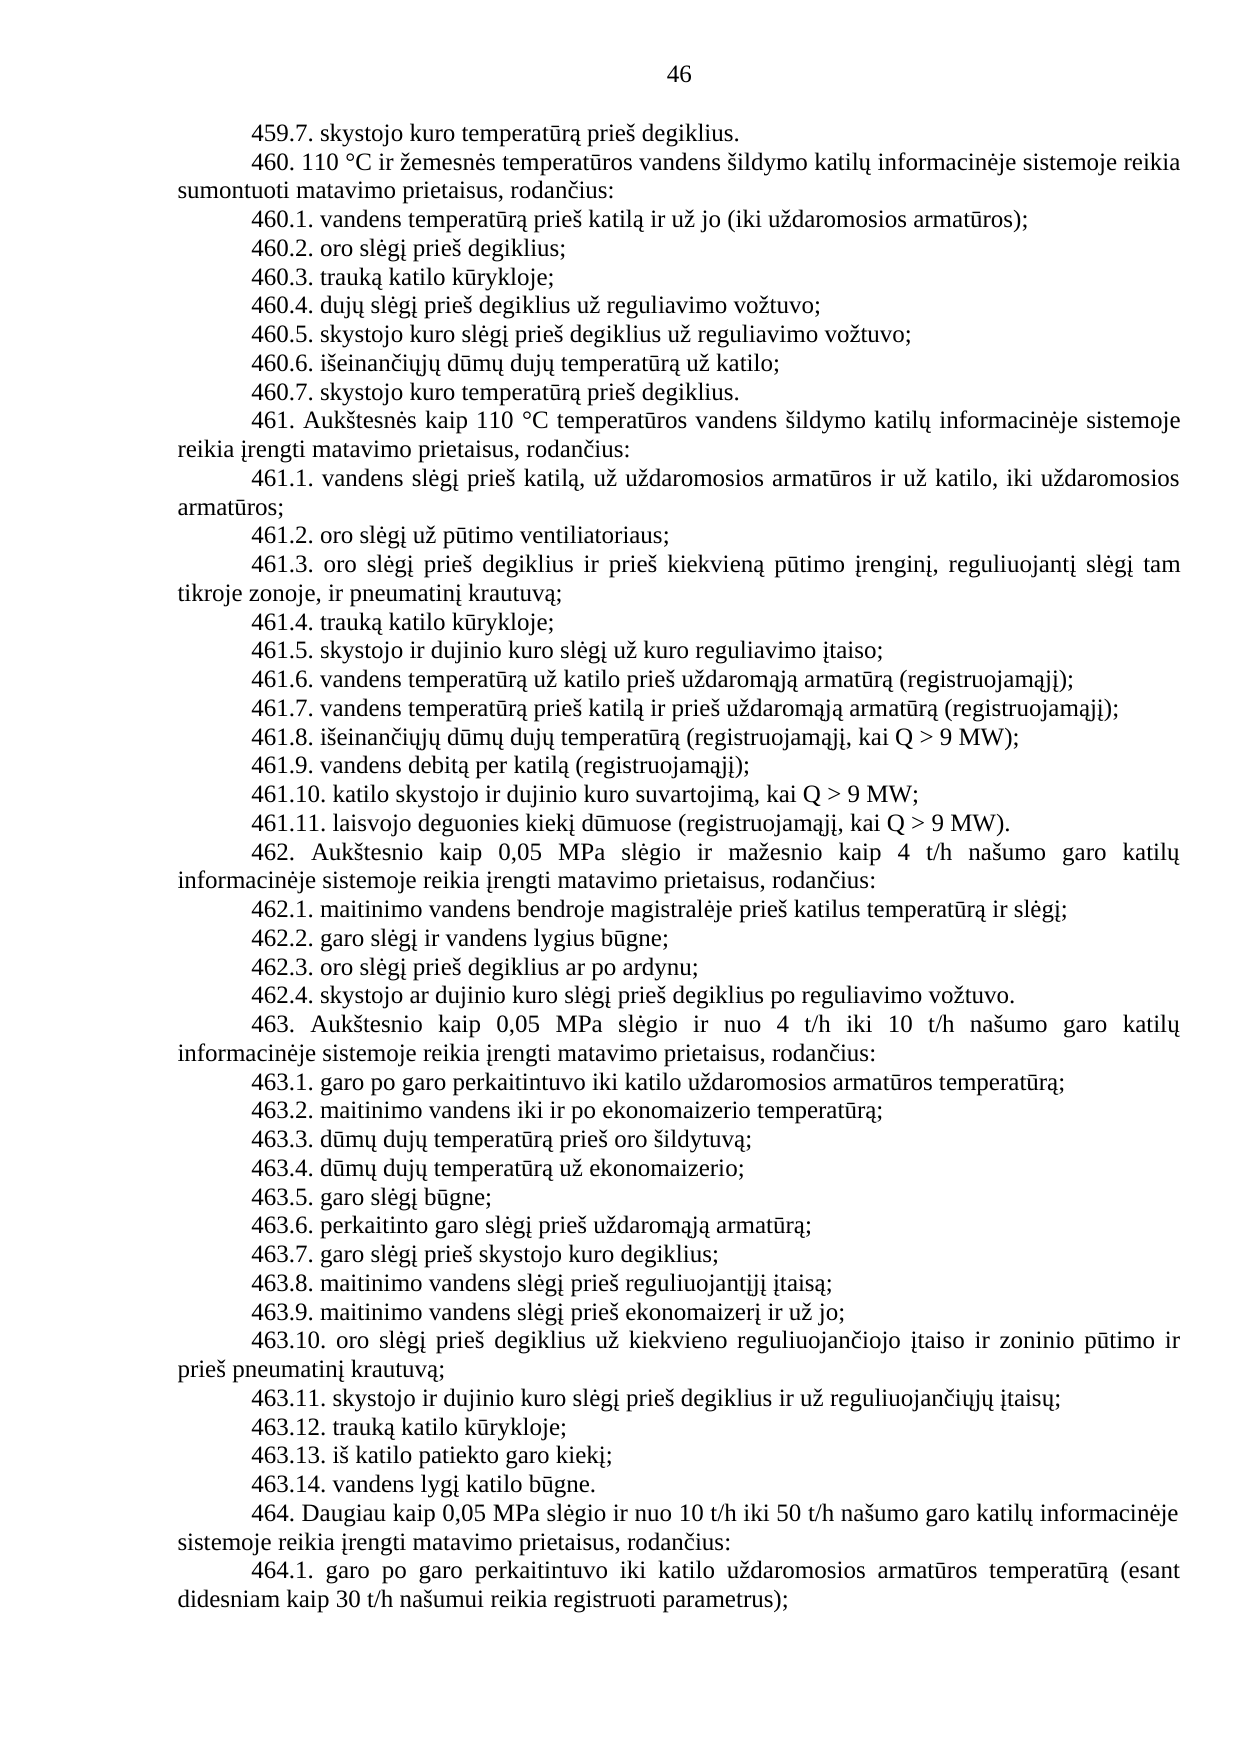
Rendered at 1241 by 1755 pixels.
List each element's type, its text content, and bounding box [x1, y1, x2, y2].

text 463.13. iš katilo patiekto garo kiekį; [177, 1441, 1181, 1469]
text 463.2. maitinimo vandens iki ir po ekonomaizerio temperatūrą; [177, 1096, 1181, 1124]
text 463.6. perkaitinto garo slėgį prieš uždaromąją armatūrą; [177, 1211, 1181, 1239]
text 461.4. trauką katilo kūrykloje; [177, 607, 1181, 636]
text 461.7. vandens temperatūrą prieš katilą ir prieš uždaromąją armatūrą (registruojamąjį); [177, 693, 1181, 722]
text 463.7. garo slėgį prieš skystojo kuro degiklius; [177, 1239, 1181, 1268]
text 459.7. skystojo kuro temperatūrą prieš degiklius. [177, 118, 1181, 147]
text 464.1. garo po garo perkaitintuvo iki katilo uždaromosios armatūros temperatūrą (esant didesniam kaip 30 t/h našumui reikia registruoti parametrus); [177, 1556, 1181, 1613]
text 461. Aukštesnės kaip 110 °C temperatūros vandens šildymo katilų informacinėje sistemoje reikia įrengti matavimo prietaisus, rodančius: [177, 406, 1181, 463]
text 462.4. skystojo ar dujinio kuro slėgį prieš degiklius po reguliavimo vožtuvo. [177, 981, 1181, 1009]
text 462.2. garo slėgį ir vandens lygius būgne; [177, 923, 1181, 952]
text 463.4. dūmų dujų temperatūrą už ekonomaizerio; [177, 1153, 1181, 1182]
text 463.12. trauką katilo kūrykloje; [177, 1412, 1181, 1441]
text 462.1. maitinimo vandens bendroje magistralėje prieš katilus temperatūrą ir slėgį; [177, 894, 1181, 923]
text 460.6. išeinančiųjų dūmų dujų temperatūrą už katilo; [177, 348, 1181, 377]
text 462. Aukštesnio kaip 0,05 MPa slėgio ir mažesnio kaip 4 t/h našumo garo katilų informacinėje sistemoje reikia įrengti matavimo prietaisus, rodančius: [177, 837, 1181, 894]
text 461.5. skystojo ir dujinio kuro slėgį už kuro reguliavimo įtaiso; [177, 636, 1181, 664]
text 460.4. dujų slėgį prieš degiklius už reguliavimo vožtuvo; [177, 291, 1181, 319]
text 463.10. oro slėgį prieš degiklius už kiekvieno reguliuojančiojo įtaiso ir zoninio pūtimo ir prieš pneumatinį krautuvą; [177, 1326, 1181, 1383]
text 460.3. trauką katilo kūrykloje; [177, 262, 1181, 291]
text 460.1. vandens temperatūrą prieš katilą ir už jo (iki uždaromosios armatūros); [177, 204, 1181, 233]
text 460.2. oro slėgį prieš degiklius; [177, 233, 1181, 262]
text 460. 110 °C ir žemesnės temperatūros vandens šildymo katilų informacinėje sistemoje reikia sumontuoti matavimo prietaisus, rodančius: [177, 147, 1181, 204]
text 461.6. vandens temperatūrą už katilo prieš uždaromąją armatūrą (registruojamąjį); [177, 664, 1181, 693]
text 460.5. skystojo kuro slėgį prieš degiklius už reguliavimo vožtuvo; [177, 319, 1181, 348]
text 461.8. išeinančiųjų dūmų dujų temperatūrą (registruojamąjį, kai Q > 9 MW); [177, 722, 1181, 751]
text 463.5. garo slėgį būgne; [177, 1182, 1181, 1211]
text 461.3. oro slėgį prieš degiklius ir prieš kiekvieną pūtimo įrenginį, reguliuojantį slėgį tam tikroje zonoje, ir pneumatinį krautuvą; [177, 549, 1181, 607]
text 463.9. maitinimo vandens slėgį prieš ekonomaizerį ir už jo; [177, 1297, 1181, 1326]
text 463.11. skystojo ir dujinio kuro slėgį prieš degiklius ir už reguliuojančiųjų įtaisų; [177, 1383, 1181, 1412]
text 461.11. laisvojo deguonies kiekį dūmuose (registruojamąjį, kai Q > 9 MW). [177, 808, 1181, 837]
text 462.3. oro slėgį prieš degiklius ar po ardynu; [177, 952, 1181, 981]
text 461.10. katilo skystojo ir dujinio kuro suvartojimą, kai Q > 9 MW; [177, 779, 1181, 808]
text 463.8. maitinimo vandens slėgį prieš reguliuojantįjį įtaisą; [177, 1268, 1181, 1297]
text 463.14. vandens lygį katilo būgne. [177, 1469, 1181, 1498]
text 463.1. garo po garo perkaitintuvo iki katilo uždaromosios armatūros temperatūrą; [177, 1067, 1181, 1096]
text 461.1. vandens slėgį prieš katilą, už uždaromosios armatūros ir už katilo, iki uždaromosios armatūros; [177, 463, 1181, 521]
text 464. Daugiau kaip 0,05 MPa slėgio ir nuo 10 t/h iki 50 t/h našumo garo katilų informacinėje sistemoje reikia įrengti matavimo prietaisus, rodančius: [177, 1498, 1181, 1556]
text 463.3. dūmų dujų temperatūrą prieš oro šildytuvą; [177, 1124, 1181, 1153]
text 460.7. skystojo kuro temperatūrą prieš degiklius. [177, 377, 1181, 406]
text 461.2. oro slėgį už pūtimo ventiliatoriaus; [177, 521, 1181, 549]
text 463. Aukštesnio kaip 0,05 MPa slėgio ir nuo 4 t/h iki 10 t/h našumo garo katilų informacinėje sistemoje reikia įrengti matavimo prietaisus, rodančius: [177, 1009, 1181, 1067]
text 461.9. vandens debitą per katilą (registruojamąjį); [177, 751, 1181, 779]
